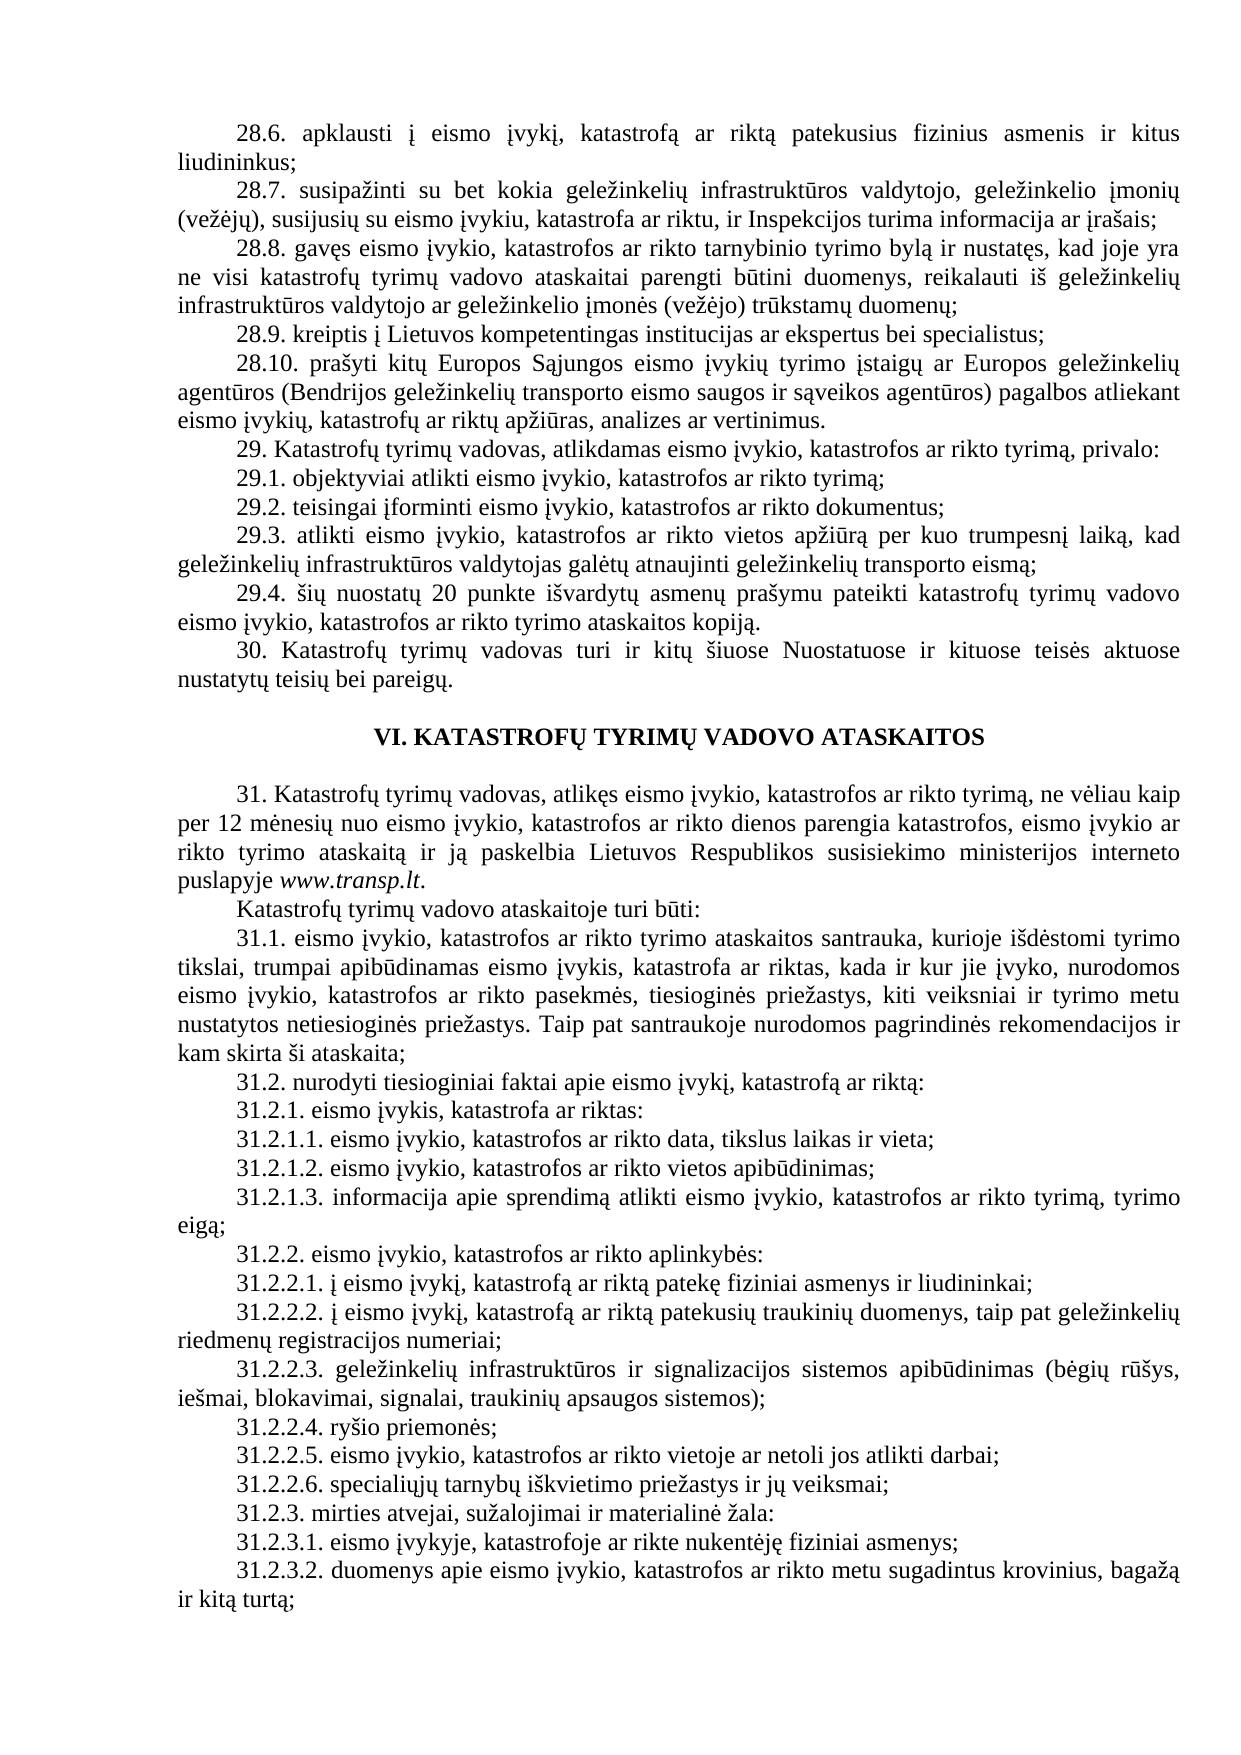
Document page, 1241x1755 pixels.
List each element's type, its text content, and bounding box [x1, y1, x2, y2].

text Katastrofų tyrimų vadovo ataskaitoje turi būti: [177, 894, 1181, 923]
text 28.9. kreiptis į Lietuvos kompetentingas institucijas ar ekspertus bei specialistus; [177, 319, 1181, 348]
text 31.2.2.5. eismo įvykio, katastrofos ar rikto vietoje ar netoli jos atlikti darbai; [177, 1441, 1181, 1469]
text 29.2. teisingai įforminti eismo įvykio, katastrofos ar rikto dokumentus; [177, 492, 1181, 521]
text 28.10. prašyti kitų Europos Sąjungos eismo įvykių tyrimo įstaigų ar Europos geležinkelių agentūros (Bendrijos geležinkelių transporto eismo saugos ir sąveikos agentūros) pagalbos atliekant eismo įvykių, katastrofų ar riktų apžiūras, analizes ar vertinimus. [177, 348, 1181, 434]
text 31.2.2.2. į eismo įvykį, katastrofą ar riktą patekusių traukinių duomenys, taip pat geležinkelių riedmenų registracijos numeriai; [177, 1297, 1181, 1354]
text 31.2.3.2. duomenys apie eismo įvykio, katastrofos ar rikto metu sugadintus krovinius, bagažą ir kitą turtą; [177, 1556, 1181, 1613]
text VI. KATASTROFŲ TYRIMŲ VADOVO ATASKAITOS [177, 722, 1181, 751]
text 28.8. gavęs eismo įvykio, katastrofos ar rikto tarnybinio tyrimo bylą ir nustatęs, kad joje yra ne visi katastrofų tyrimų vadovo ataskaitai parengti būtini duomenys, reikalauti iš geležinkelių infrastruktūros valdytojo ar geležinkelio įmonės (vežėjo) trūkstamų duomenų; [177, 233, 1181, 319]
text 31.2.2. eismo įvykio, katastrofos ar rikto aplinkybės: [177, 1239, 1181, 1268]
text 29.3. atlikti eismo įvykio, katastrofos ar rikto vietos apžiūrą per kuo trumpesnį laiką, kad geležinkelių infrastruktūros valdytojas galėtų atnaujinti geležinkelių transporto eismą; [177, 521, 1181, 578]
text 31.2.2.6. specialiųjų tarnybų iškvietimo priežastys ir jų veiksmai; [177, 1469, 1181, 1498]
text 31.2.1.2. eismo įvykio, katastrofos ar rikto vietos apibūdinimas; [177, 1153, 1181, 1182]
text 31.2. nurodyti tiesioginiai faktai apie eismo įvykį, katastrofą ar riktą: [177, 1067, 1181, 1096]
text 31.2.2.1. į eismo įvykį, katastrofą ar riktą patekę fiziniai asmenys ir liudininkai; [177, 1268, 1181, 1297]
text 31.2.3.1. eismo įvykyje, katastrofoje ar rikte nukentėję fiziniai asmenys; [177, 1527, 1181, 1556]
text 31.1. eismo įvykio, katastrofos ar rikto tyrimo ataskaitos santrauka, kurioje išdėstomi tyrimo tikslai, trumpai apibūdinamas eismo įvykis, katastrofa ar riktas, kada ir kur jie įvyko, nurodomos eismo įvykio, katastrofos ar rikto pasekmės, tiesioginės priežastys, kiti veiksniai ir tyrimo metu nustatytos netiesioginės priežastys. Taip pat santraukoje nurodomos pagrindinės rekomendacijos ir kam skirta ši ataskaita; [177, 923, 1181, 1067]
text 31.2.3. mirties atvejai, sužalojimai ir materialinė žala: [177, 1498, 1181, 1527]
text 31.2.1.1. eismo įvykio, katastrofos ar rikto data, tikslus laikas ir vieta; [177, 1124, 1181, 1153]
text 29. Katastrofų tyrimų vadovas, atlikdamas eismo įvykio, katastrofos ar rikto tyrimą, privalo: [177, 434, 1181, 463]
text 28.7. susipažinti su bet kokia geležinkelių infrastruktūros valdytojo, geležinkelio įmonių (vežėjų), susijusių su eismo įvykiu, katastrofa ar riktu, ir Inspekcijos turima informacija ar įrašais; [177, 176, 1181, 233]
text 28.6. apklausti į eismo įvykį, katastrofą ar riktą patekusius fizinius asmenis ir kitus liudininkus; [177, 118, 1181, 176]
text 30. Katastrofų tyrimų vadovas turi ir kitų šiuose Nuostatuose ir kituose teisės aktuose nustatytų teisių bei pareigų. [177, 636, 1181, 693]
text 31.2.2.3. geležinkelių infrastruktūros ir signalizacijos sistemos apibūdinimas (bėgių rūšys, iešmai, blokavimai, signalai, traukinių apsaugos sistemos); [177, 1354, 1181, 1412]
text 31. Katastrofų tyrimų vadovas, atlikęs eismo įvykio, katastrofos ar rikto tyrimą, ne vėliau kaip per 12 mėnesių nuo eismo įvykio, katastrofos ar rikto dienos parengia katastrofos, eismo įvykio ar rikto tyrimo ataskaitą ir ją paskelbia Lietuvos Respublikos susisiekimo ministerijos interneto puslapyje www.transp.lt. [177, 779, 1181, 894]
text 29.4. šių nuostatų 20 punkte išvardytų asmenų prašymu pateikti katastrofų tyrimų vadovo eismo įvykio, katastrofos ar rikto tyrimo ataskaitos kopiją. [177, 578, 1181, 636]
text 29.1. objektyviai atlikti eismo įvykio, katastrofos ar rikto tyrimą; [177, 463, 1181, 492]
text 31.2.1.3. informacija apie sprendimą atlikti eismo įvykio, katastrofos ar rikto tyrimą, tyrimo eigą; [177, 1182, 1181, 1239]
text 31.2.2.4. ryšio priemonės; [177, 1412, 1181, 1441]
text 31.2.1. eismo įvykis, katastrofa ar riktas: [177, 1096, 1181, 1124]
